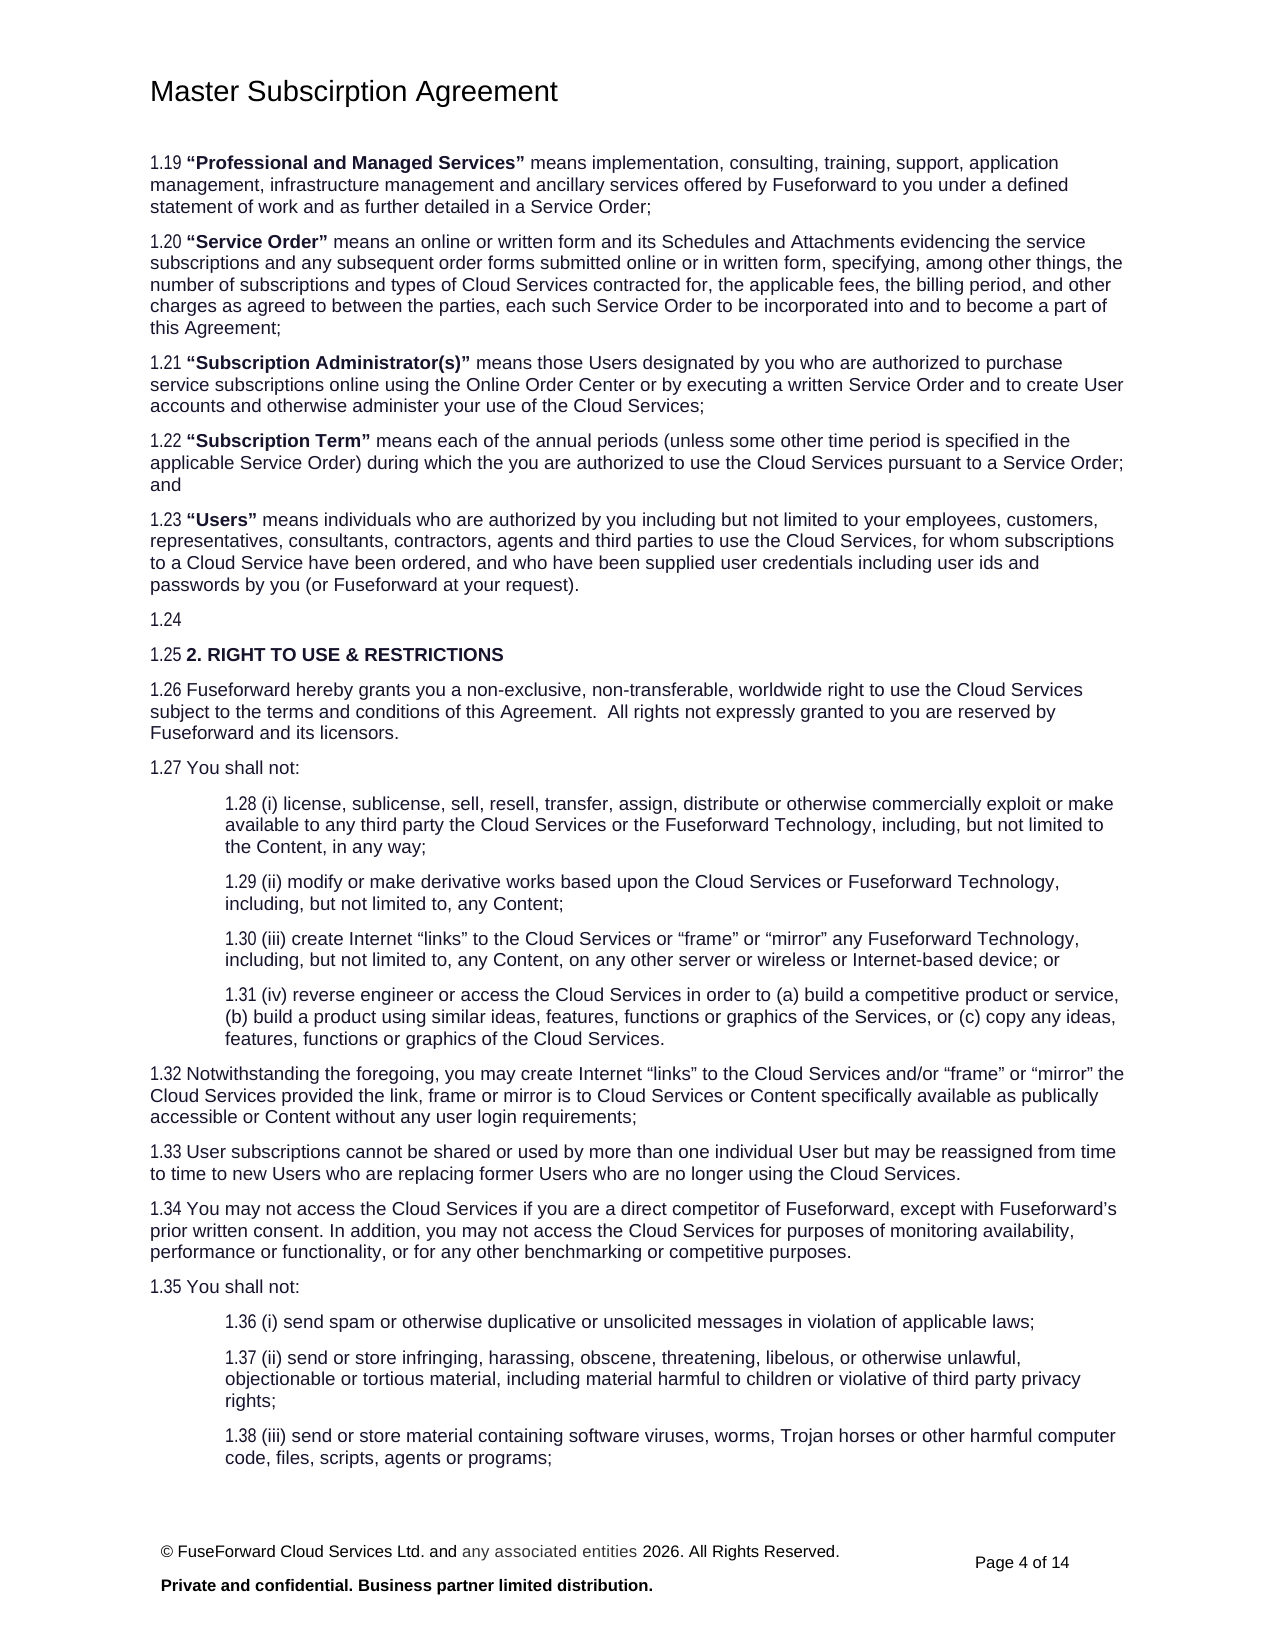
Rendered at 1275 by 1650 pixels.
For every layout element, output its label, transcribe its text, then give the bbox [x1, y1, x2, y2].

subtitle (iii) create Internet “links” to the Cloud Services or “frame” or “mirror” any Fuseforward Technology, including, but not limited to, any Content, on any other server or wireless or Internet-based device; or [225, 927, 1125, 971]
subtitle “Service Order” means an online or written form and its Schedules and Attachments evidencing the service subscriptions and any subsequent order forms submitted online or in written form, specifying, among other things, the number of subscriptions and types of Cloud Services contracted for, the applicable fees, the billing period, and other charges as agreed to between the parties, each such Service Order to be incorporated into and to become a part of this Agreement; [150, 229, 1125, 338]
subtitle 2. RIGHT TO USE & RESTRICTIONS [150, 643, 1125, 665]
subtitle (ii) send or store infringing, harassing, obscene, threatening, libelous, or otherwise unlawful, objectionable or tortious material, including material harmful to children or violative of third party privacy rights; [225, 1346, 1125, 1411]
subtitle Notwithstanding the foregoing, you may create Internet “links” to the Cloud Services and/or “frame” or “mirror” the Cloud Services provided the link, frame or mirror is to Cloud Services or Content specifically available as publically accessible or Content without any user login requirements; [150, 1062, 1125, 1127]
subtitle You shall not: [150, 756, 1125, 779]
subtitle You shall not: [150, 1275, 1125, 1298]
subtitle (iii) send or store material containing software viruses, worms, Trojan horses or other harmful computer code, files, scripts, agents or programs; [225, 1424, 1125, 1468]
subtitle (ii) modify or make derivative works based upon the Cloud Services or Fuseforward Technology, including, but not limited to, any Content; [225, 870, 1125, 914]
subtitle “Professional and Managed Services” means implementation, consulting, training, support, application management, infrastructure management and ancillary services offered by Fuseforward to you under a defined statement of work and as further detailed in a Service Order; [150, 151, 1125, 217]
subtitle (i) license, sublicense, sell, resell, transfer, assign, distribute or otherwise commercially exploit or make available to any third party the Cloud Services or the Fuseforward Technology, including, but not limited to the Content, in any way; [225, 791, 1125, 857]
subtitle “Users” means individuals who are authorized by you including but not limited to your employees, customers, representatives, consultants, contractors, agents and third parties to use the Cloud Services, for whom subscriptions to a Cloud Service have been ordered, and who have been supplied user credentials including user ids and passwords by you (or Fuseforward at your request). [150, 508, 1125, 595]
subtitle (i) send spam or otherwise duplicative or unsolicited messages in violation of applicable laws; [225, 1310, 1125, 1333]
subtitle User subscriptions cannot be shared or used by more than one individual User but may be reassigned from time to time to new Users who are replacing former Users who are no longer using the Cloud Services. [150, 1140, 1125, 1184]
subtitle (iv) reverse engineer or access the Cloud Services in order to (a) build a competitive product or service, (b) build a product using similar ideas, features, functions or graphics of the Services, or (c) copy any ideas, features, functions or graphics of the Cloud Services. [225, 983, 1125, 1049]
subtitle Fuseforward hereby grants you a non-exclusive, non-transferable, worldwide right to use the Cloud Services subject to the terms and conditions of this Agreement. All rights not expressly granted to you are reserved by Fuseforward and its licensors. [150, 678, 1125, 744]
subtitle “Subscription Administrator(s)” means those Users designated by you who are authorized to purchase service subscriptions online using the Online Order Center or by executing a written Service Order and to create User accounts and otherwise administer your use of the Cloud Services; [150, 351, 1125, 417]
subtitle “Subscription Term” means each of the annual periods (unless some other time period is specified in the applicable Service Order) during which the you are authorized to use the Cloud Services pursuant to a Service Order; and [150, 429, 1125, 495]
subtitle You may not access the Cloud Services if you are a direct competitor of Fuseforward, except with Fuseforward’s prior written consent. In addition, you may not access the Cloud Services for purposes of monitoring availability, performance or functionality, or for any other benchmarking or competitive purposes. [150, 1197, 1125, 1263]
